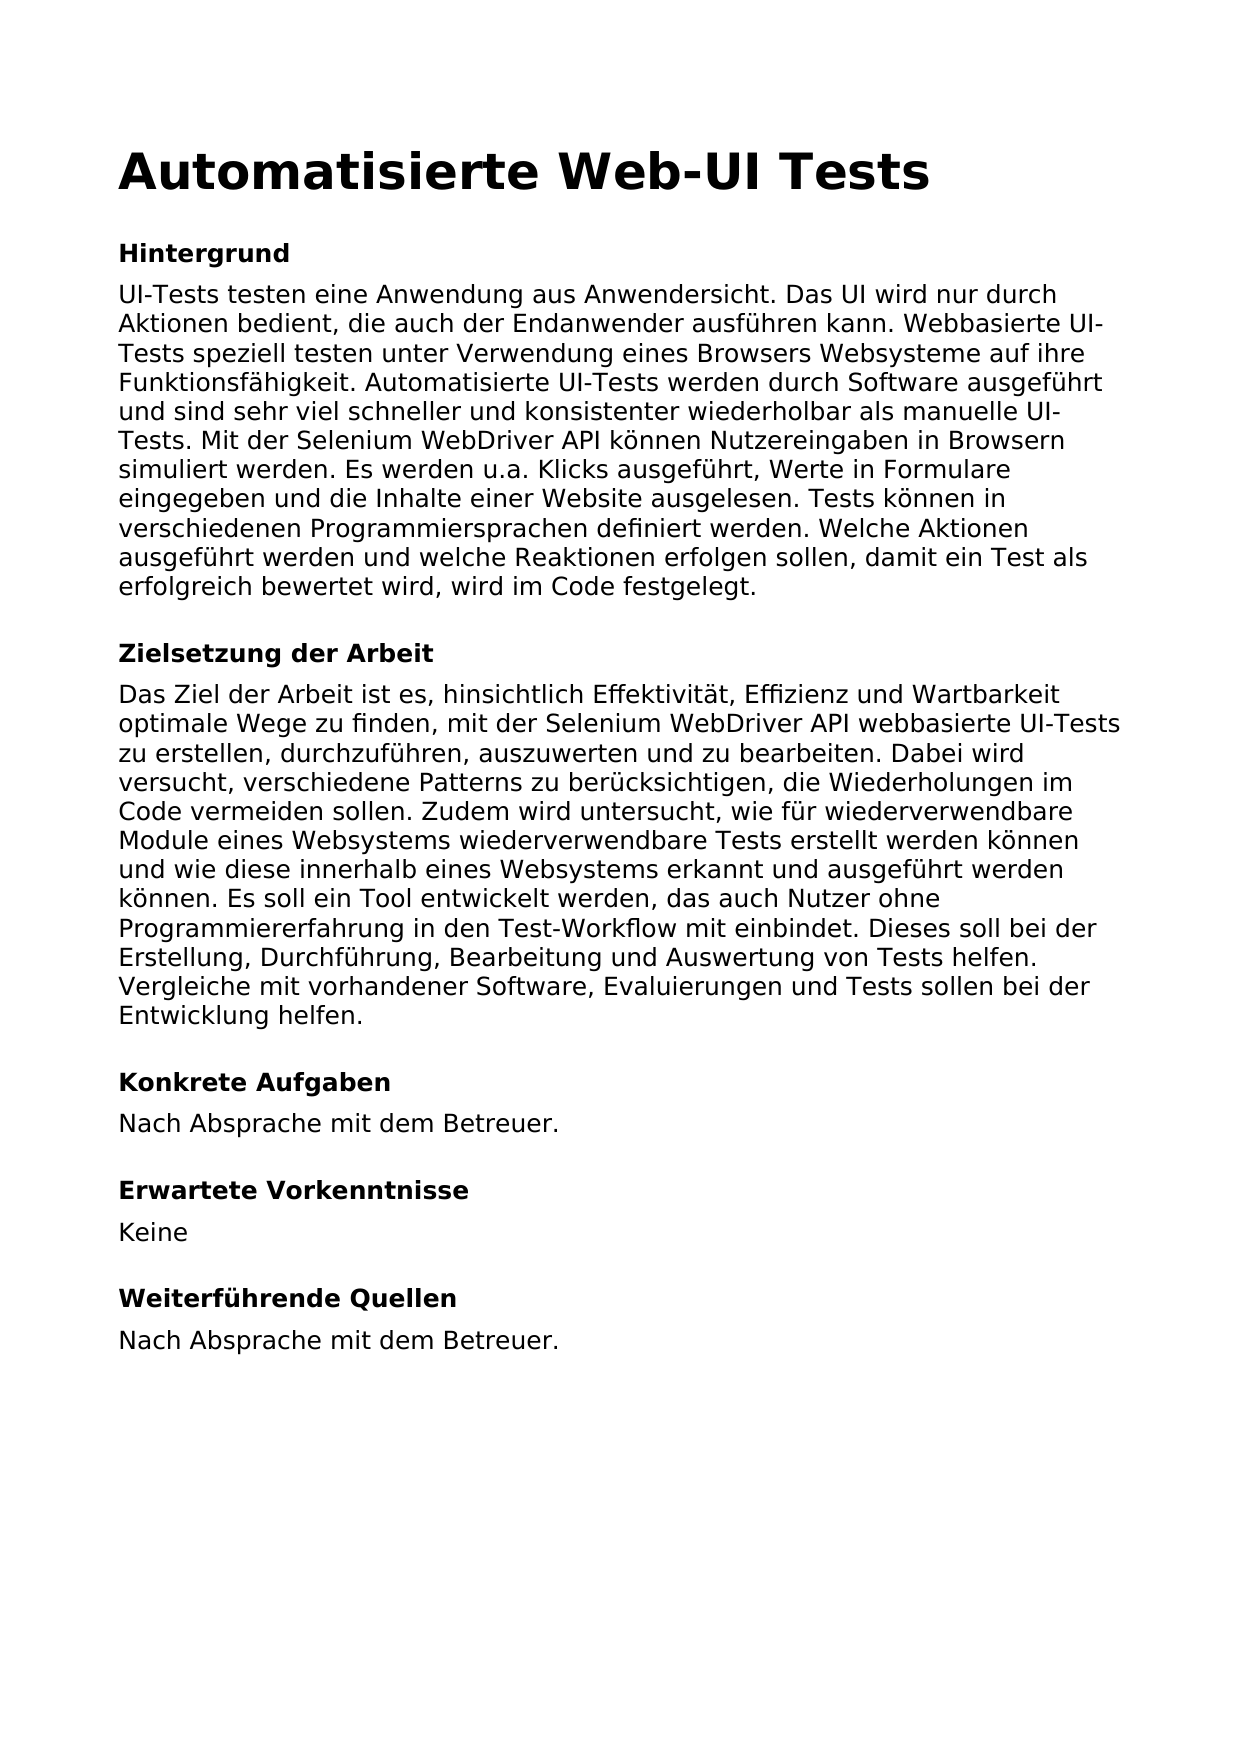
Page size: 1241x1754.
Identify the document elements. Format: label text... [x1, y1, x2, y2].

subtitle Erwartete Vorkenntnisse [118, 1176, 1122, 1206]
text Das Ziel der Arbeit ist es, hinsichtlich Effektivität, Effizienz und Wartbarkeit optimale Wege zu finden, mit der Selenium WebDriver API webbasierte UI-Tests zu erstellen, durchzuführen, auszuwerten und zu bearbeiten. Dabei wird versucht, verschiedene Patterns zu berücksichtigen, die Wiederholungen im Code vermeiden sollen. Zudem wird untersucht, wie für wiederverwendbare Module eines Websystems wiederverwendbare Tests erstellt werden können und wie diese innerhalb eines Websystems erkannt und ausgeführt werden können. Es soll ein Tool entwickelt werden, das auch Nutzer ohne Programmiererfahrung in den Test-Workflow mit einbindet. Dieses soll bei der Erstellung, Durchführung, Bearbeitung und Auswertung von Tests helfen. Vergleiche mit vorhandener Software, Evaluierungen und Tests sollen bei der Entwicklung helfen. [118, 681, 1122, 1031]
text Keine [118, 1218, 1122, 1247]
text Nach Absprache mit dem Betreuer. [118, 1110, 1122, 1139]
subtitle Automatisierte Web-UI Tests [118, 143, 1122, 201]
text UI-Tests testen eine Anwendung aus Anwendersicht. Das UI wird nur durch Aktionen bedient, die auch der Endanwender ausführen kann. Webbasierte UI-Tests speziell testen unter Verwendung eines Browsers Websysteme auf ihre Funktionsfähigkeit. Automatisierte UI-Tests werden durch Software ausgeführt und sind sehr viel schneller und konsistenter wiederholbar als manuelle UI-Tests. Mit der Selenium WebDriver API können Nutzereingaben in Browsern simuliert werden. Es werden u.a. Klicks ausgeführt, Werte in Formulare eingegeben und die Inhalte einer Website ausgelesen. Tests können in verschiedenen Programmiersprachen definiert werden. Welche Aktionen ausgeführt werden und welche Reaktionen erfolgen sollen, damit ein Test als erfolgreich bewertet wird, wird im Code festgelegt. [118, 281, 1122, 601]
subtitle Zielsetzung der Arbeit [118, 639, 1122, 668]
subtitle Konkrete Aufgaben [118, 1068, 1122, 1097]
subtitle Hintergrund [118, 239, 1122, 268]
text Nach Absprache mit dem Betreuer. [118, 1326, 1122, 1356]
subtitle Weiterführende Quellen [118, 1285, 1122, 1314]
